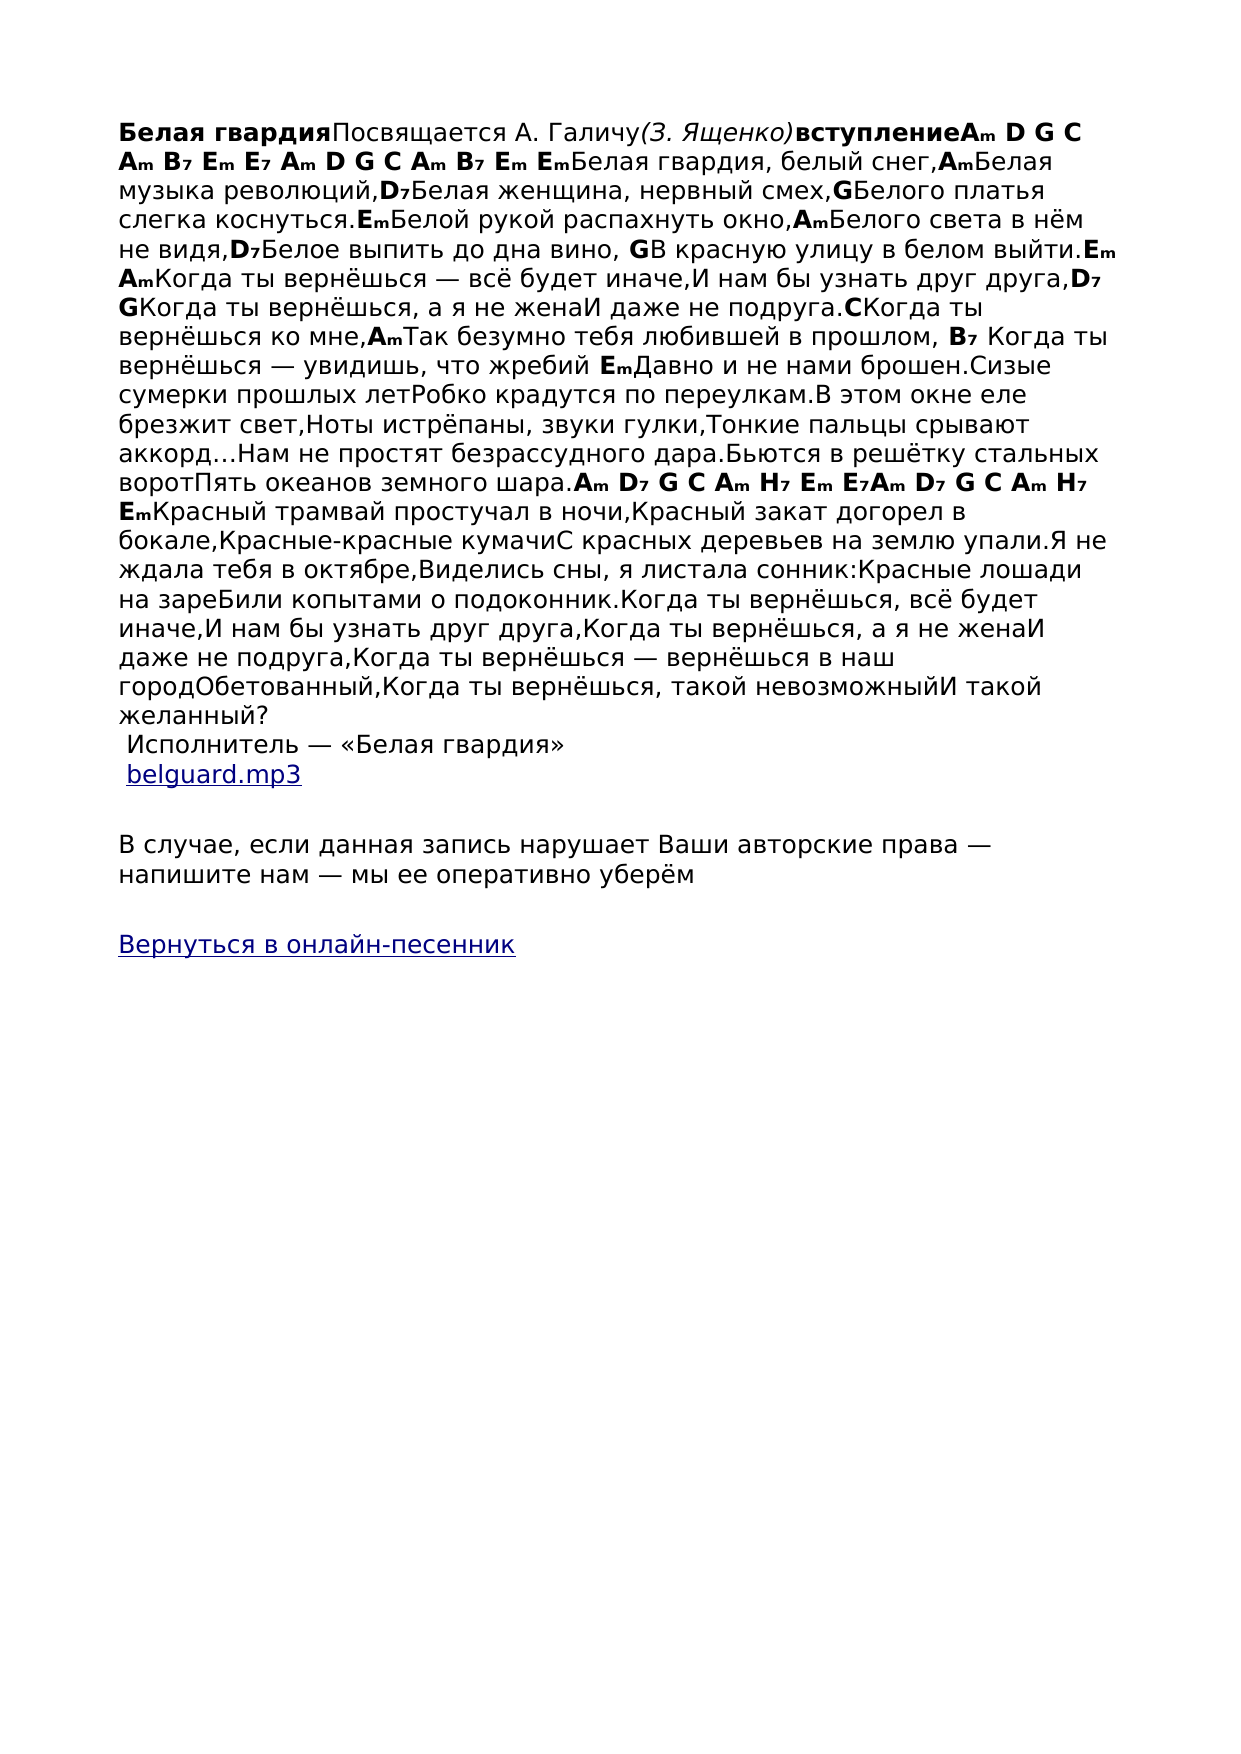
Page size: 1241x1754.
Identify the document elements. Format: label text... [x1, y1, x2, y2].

text В случае, если данная запись нарушает Ваши авторские права — напишите нам — мы ее оперативно уберём [118, 831, 1122, 918]
text Белая гвардияПосвящается А. Галичу(З. Ященко)вступлениеAₘ D G C Aₘ B₇ Eₘ E₇ Aₘ D G C Aₘ B₇ Eₘ EₘБелая гвардия, белый снег,AₘБелая музыка революций,D₇Белая женщина, нервный смех,GБелого платья слегка коснуться.EₘБелой рукой распахнуть окно,AₘБелого света в нём не видя,D₇Белое выпить до дна вино, GВ красную улицу в белом выйти.Eₘ AₘКогда ты вернёшься — всё будет иначе,И нам бы узнать друг друга,D₇ GКогда ты вернёшься, а я не женаИ даже не подруга.СКогда ты вернёшься ко мне,AₘТак безумно тебя любившей в прошлом, B₇ Когда ты вернёшься — увидишь, что жребий EₘДавно и не нами брошен.Сизые сумерки прошлых летРобко крадутся по переулкам.В этом окне еле брезжит свет,Ноты истрёпаны, звуки гулки,Тонкие пальцы срывают аккорд…Нам не простят безрассудного дара.Бьются в решётку стальных воротПять океанов земного шара.Aₘ D₇ G C Aₘ H₇ Eₘ E₇Aₘ D₇ G C Aₘ H₇ EₘКрасный трамвай простучал в ночи,Красный закат догорел в бокале,Красные-красные кумачиС красных деревьев на землю упали.Я не ждала тебя в октябре,Виделись сны, я листала сонник:Красные лошади на зареБили копытами о подоконник.Когда ты вернёшься, всё будет иначе,И нам бы узнать друг друга,Когда ты вернёшься, а я не женаИ даже не подруга,Когда ты вернёшься — вернёшься в наш городОбетованный,Когда ты вернёшься, такой невозможныйИ такой желанный? Исполнитель — «Белая гвардия» belguard.mp3 [118, 118, 1122, 818]
text Вернуться в онлайн-песенник [118, 931, 1122, 960]
